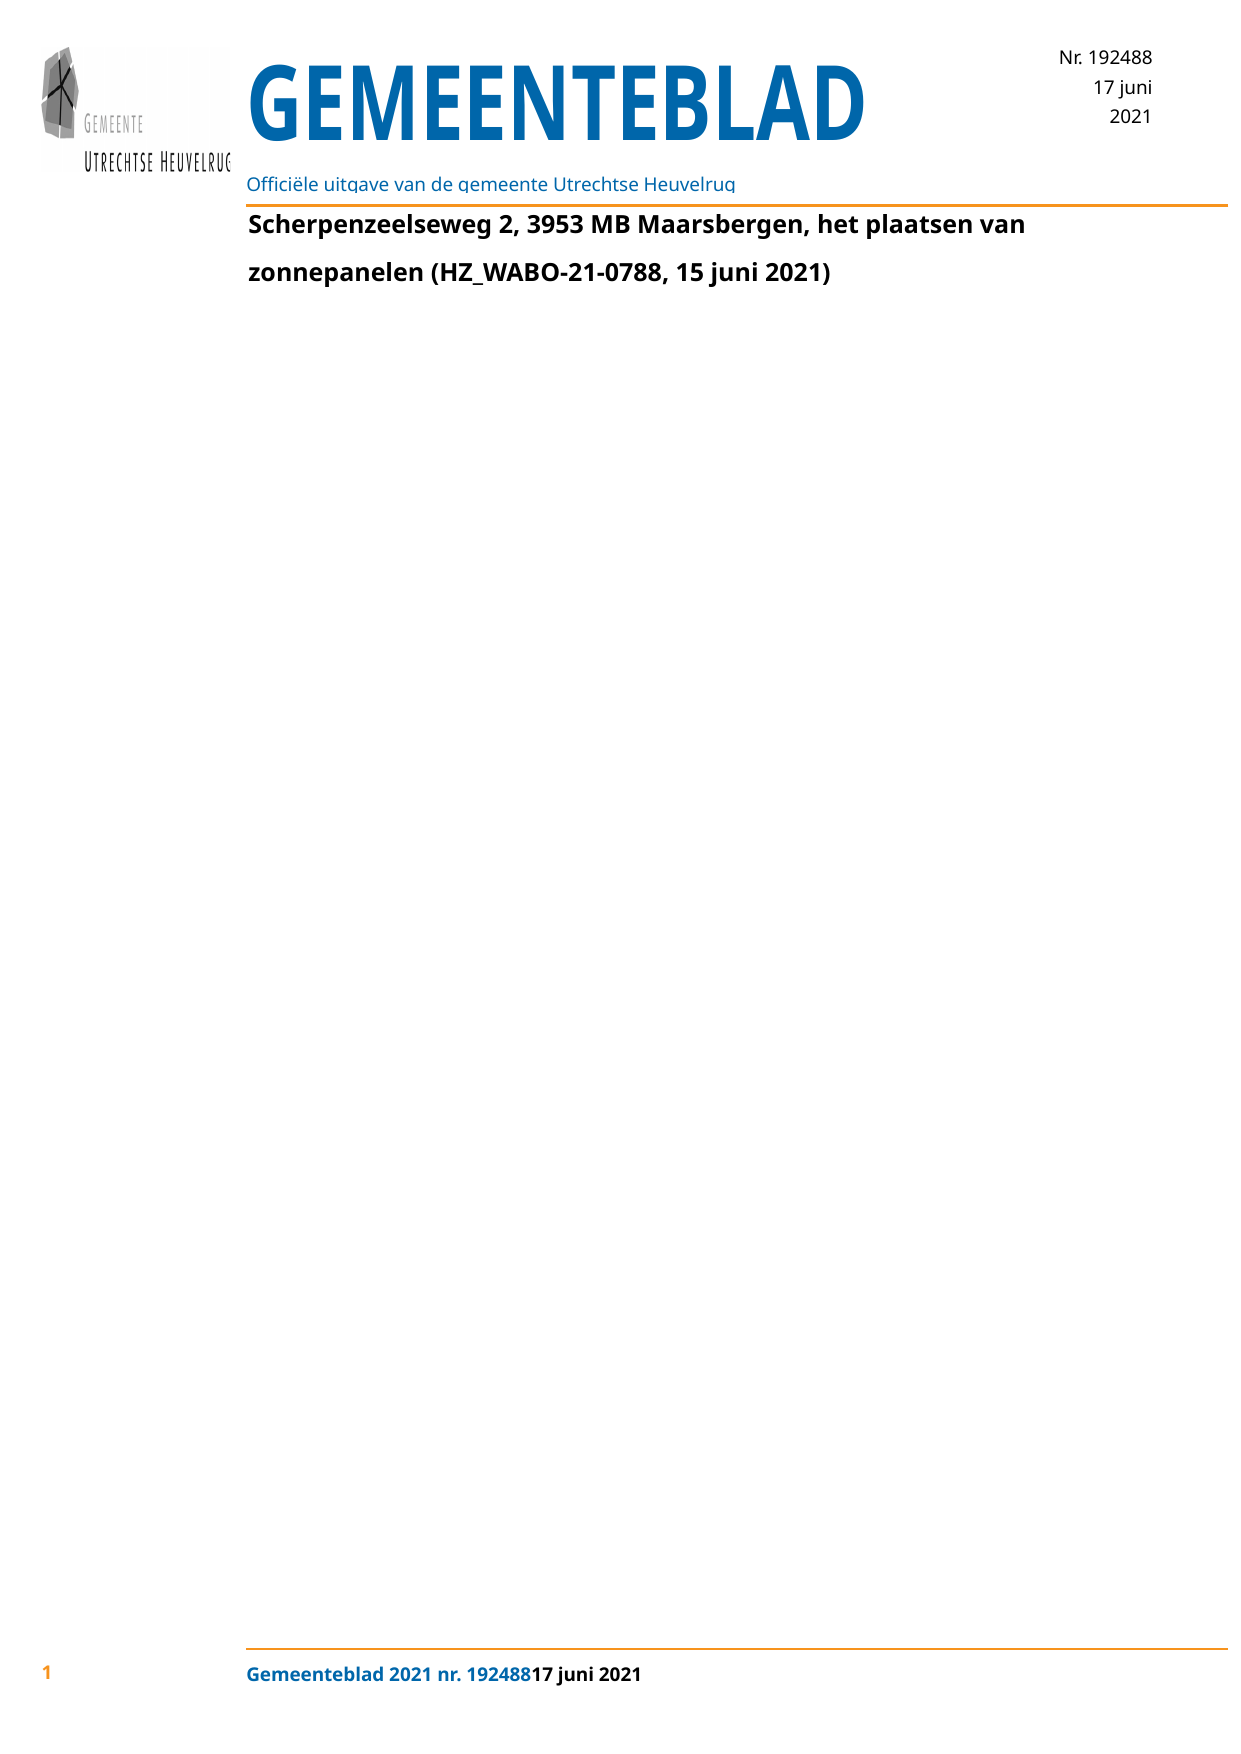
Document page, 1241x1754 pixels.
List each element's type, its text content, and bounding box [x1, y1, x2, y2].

picture [41, 47, 231, 172]
text Scherpenzeelseweg 2, 3953 MB Maarsbergen, het plaatsen van zonnepanelen (HZ_WABO-21-0788, 15 juni 2021) [248, 207, 1152, 288]
